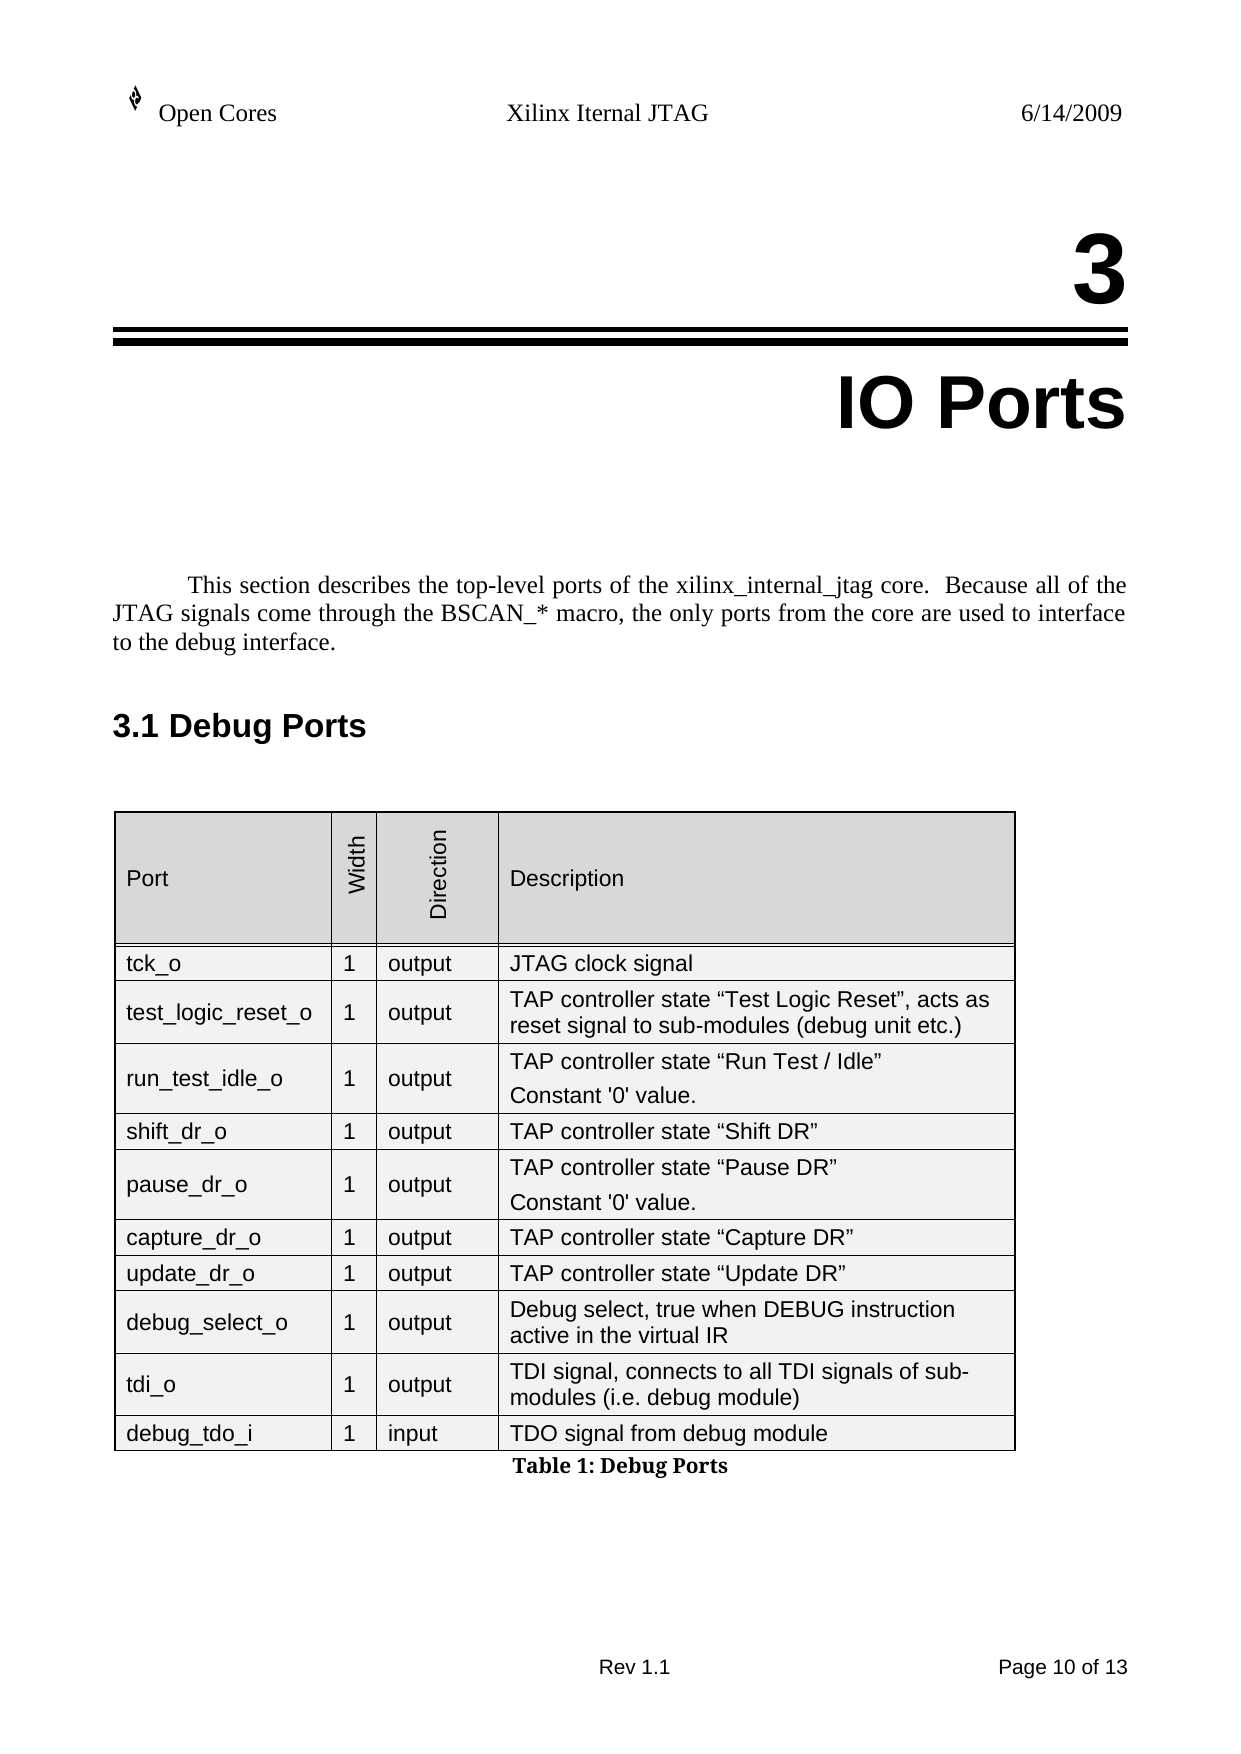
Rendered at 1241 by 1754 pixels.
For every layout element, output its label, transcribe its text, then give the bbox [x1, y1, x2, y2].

text This section describes the top-level ports of the xilinx_internal_jtag core. Because all of the JTAG signals come through the BSCAN_* macro, the only ports from the core are used to interface to the debug interface. [112, 570, 1128, 656]
table_cell TDI signal, connects to all TDI signals of sub-modules (i.e. debug module) [499, 1354, 1014, 1414]
table_cell 1 [332, 1044, 376, 1113]
table_cell test_logic_reset_o [116, 981, 331, 1042]
table_cell TDO signal from debug module [499, 1416, 1014, 1450]
table_cell capture_dr_o [116, 1220, 331, 1255]
table_cell 1 [332, 1150, 376, 1219]
table_cell output [377, 1114, 498, 1148]
table_cell output [377, 1044, 498, 1113]
table_cell output [377, 1354, 498, 1414]
table_cell 1 [332, 1220, 376, 1255]
table_cell TAP controller state “Pause DR” Constant '0' value. [499, 1150, 1014, 1219]
table_cell output [377, 947, 498, 980]
table_cell output [377, 1256, 498, 1290]
table_cell output [377, 1220, 498, 1255]
table_header Description [499, 813, 1014, 943]
table_cell 1 [332, 1291, 376, 1352]
table_header Port [116, 813, 331, 943]
table_cell TAP controller state “Test Logic Reset”, acts as reset signal to sub-modules (debug unit etc.) [499, 981, 1014, 1042]
table_cell run_test_idle_o [116, 1044, 331, 1113]
table_cell output [377, 1291, 498, 1352]
table_cell input [377, 1416, 498, 1450]
subtitle Debug Ports [112, 706, 1128, 744]
table_header Direction [377, 813, 498, 943]
table_cell TAP controller state “Capture DR” [499, 1220, 1014, 1255]
table_cell 1 [332, 1354, 376, 1414]
table_cell debug_select_o [116, 1291, 331, 1352]
table_cell Debug select, true when DEBUG instruction active in the virtual IR [499, 1291, 1014, 1352]
table_cell 1 [332, 947, 376, 980]
table_cell pause_dr_o [116, 1150, 331, 1219]
table_cell tdi_o [116, 1354, 331, 1414]
table_cell output [377, 981, 498, 1042]
table_header Width [332, 813, 376, 943]
text Table 1: Debug Ports [112, 1451, 1128, 1480]
table_cell output [377, 1150, 498, 1219]
table_cell debug_tdo_i [116, 1416, 331, 1450]
table_cell TAP controller state “Run Test / Idle” Constant '0' value. [499, 1044, 1014, 1113]
table_cell TAP controller state “Shift DR” [499, 1114, 1014, 1148]
table_cell 1 [332, 981, 376, 1042]
subtitle IO Ports [112, 358, 1128, 445]
table_cell shift_dr_o [116, 1114, 331, 1148]
table_cell 1 [332, 1114, 376, 1148]
table_cell JTAG clock signal [499, 947, 1014, 980]
table_cell update_dr_o [116, 1256, 331, 1290]
table_cell 1 [332, 1256, 376, 1290]
table_cell tck_o [116, 947, 331, 980]
table_cell TAP controller state “Update DR” [499, 1256, 1014, 1290]
table_cell 1 [332, 1416, 376, 1450]
